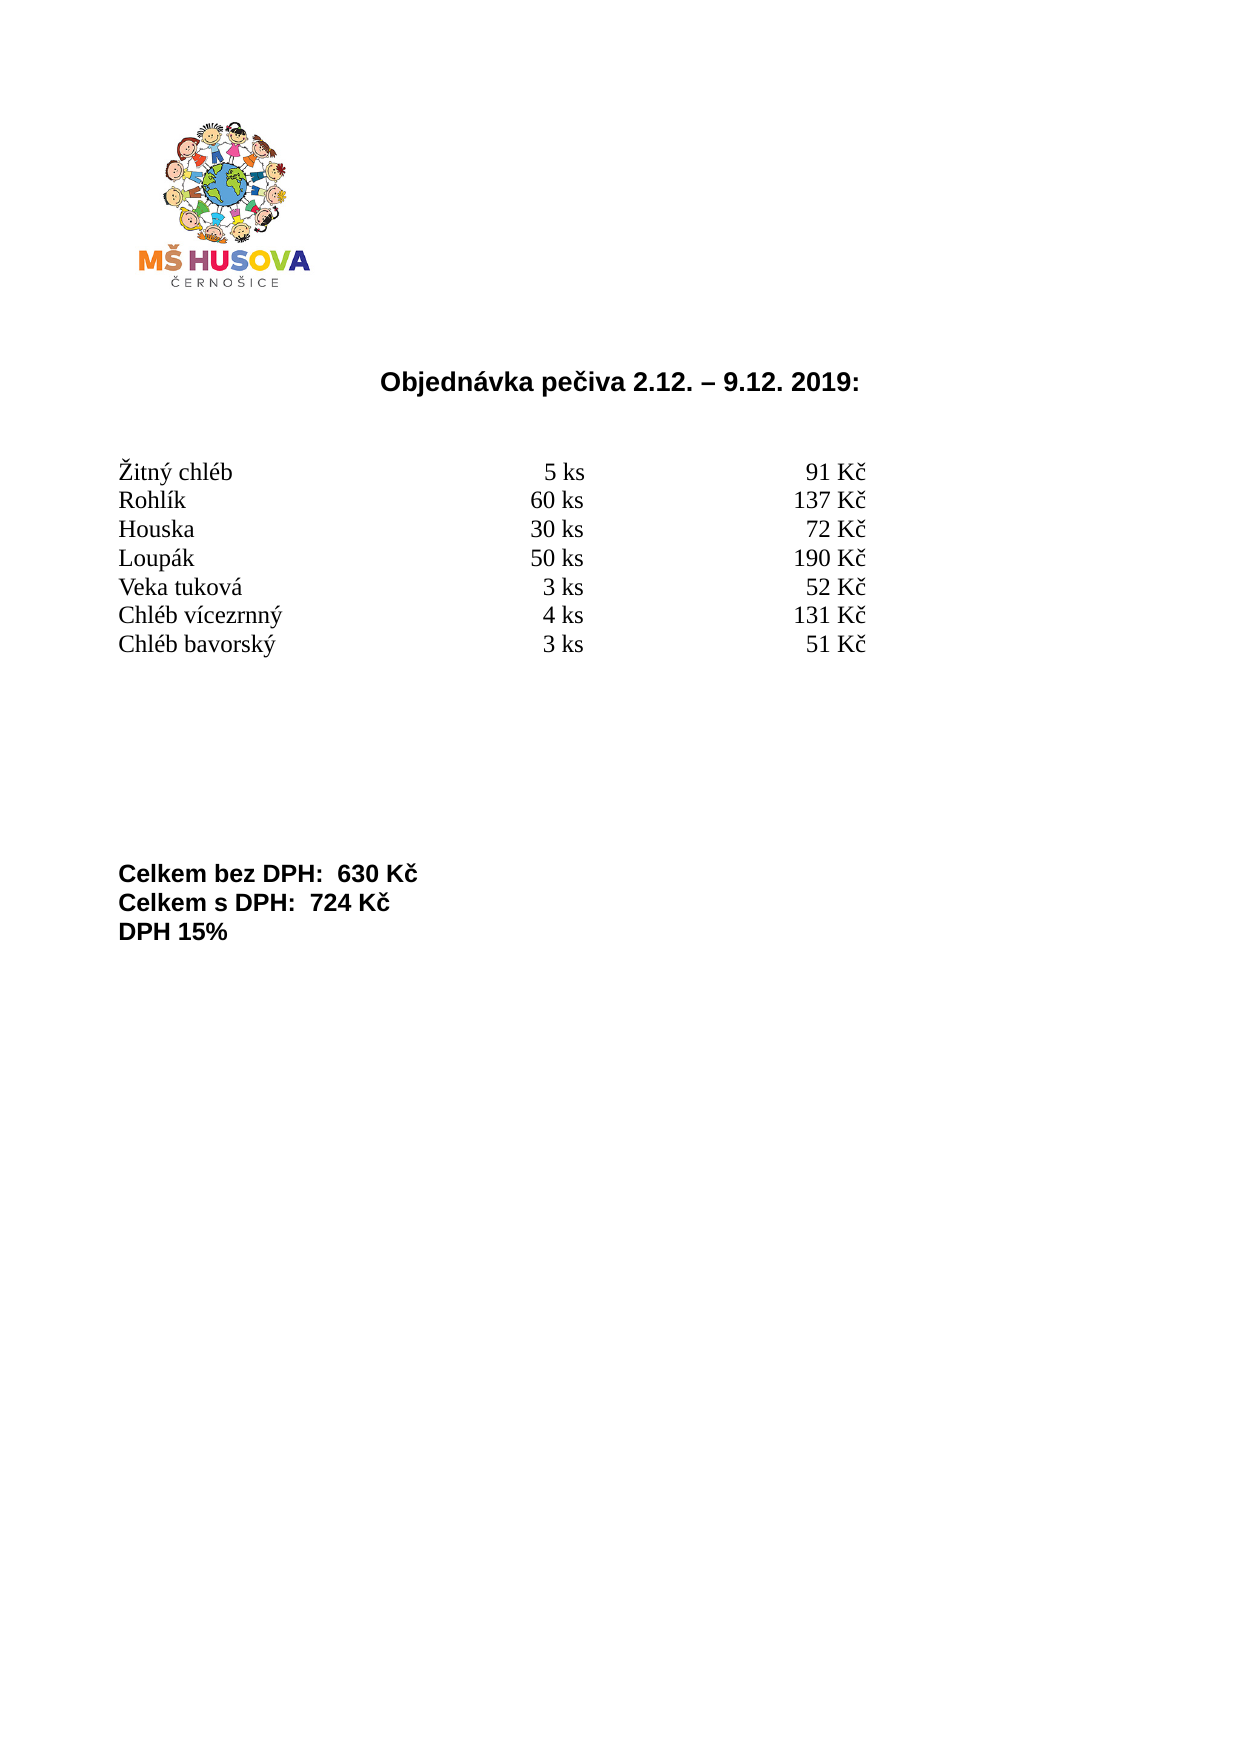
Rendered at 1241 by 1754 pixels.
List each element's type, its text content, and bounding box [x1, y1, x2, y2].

text Žitný chléb 5 ks 91 Kč [118, 457, 1122, 486]
text Loupák 50 ks 190 Kč [118, 543, 1122, 572]
text Rohlík 60 ks 137 Kč [118, 486, 1122, 514]
text DPH 15% [118, 917, 1122, 946]
text Objednávka pečiva 2.12. – 9.12. 2019: [118, 366, 1122, 397]
text Chléb bavorský 3 ks 51 Kč [118, 629, 1122, 658]
text Celkem bez DPH: 630 Kč [118, 859, 1122, 888]
text Veka tuková 3 ks 52 Kč [118, 572, 1122, 601]
text Houska 30 ks 72 Kč [118, 514, 1122, 543]
text Chléb vícezrnný 4 ks 131 Kč [118, 601, 1122, 629]
text Celkem s DPH: 724 Kč [118, 888, 1122, 917]
